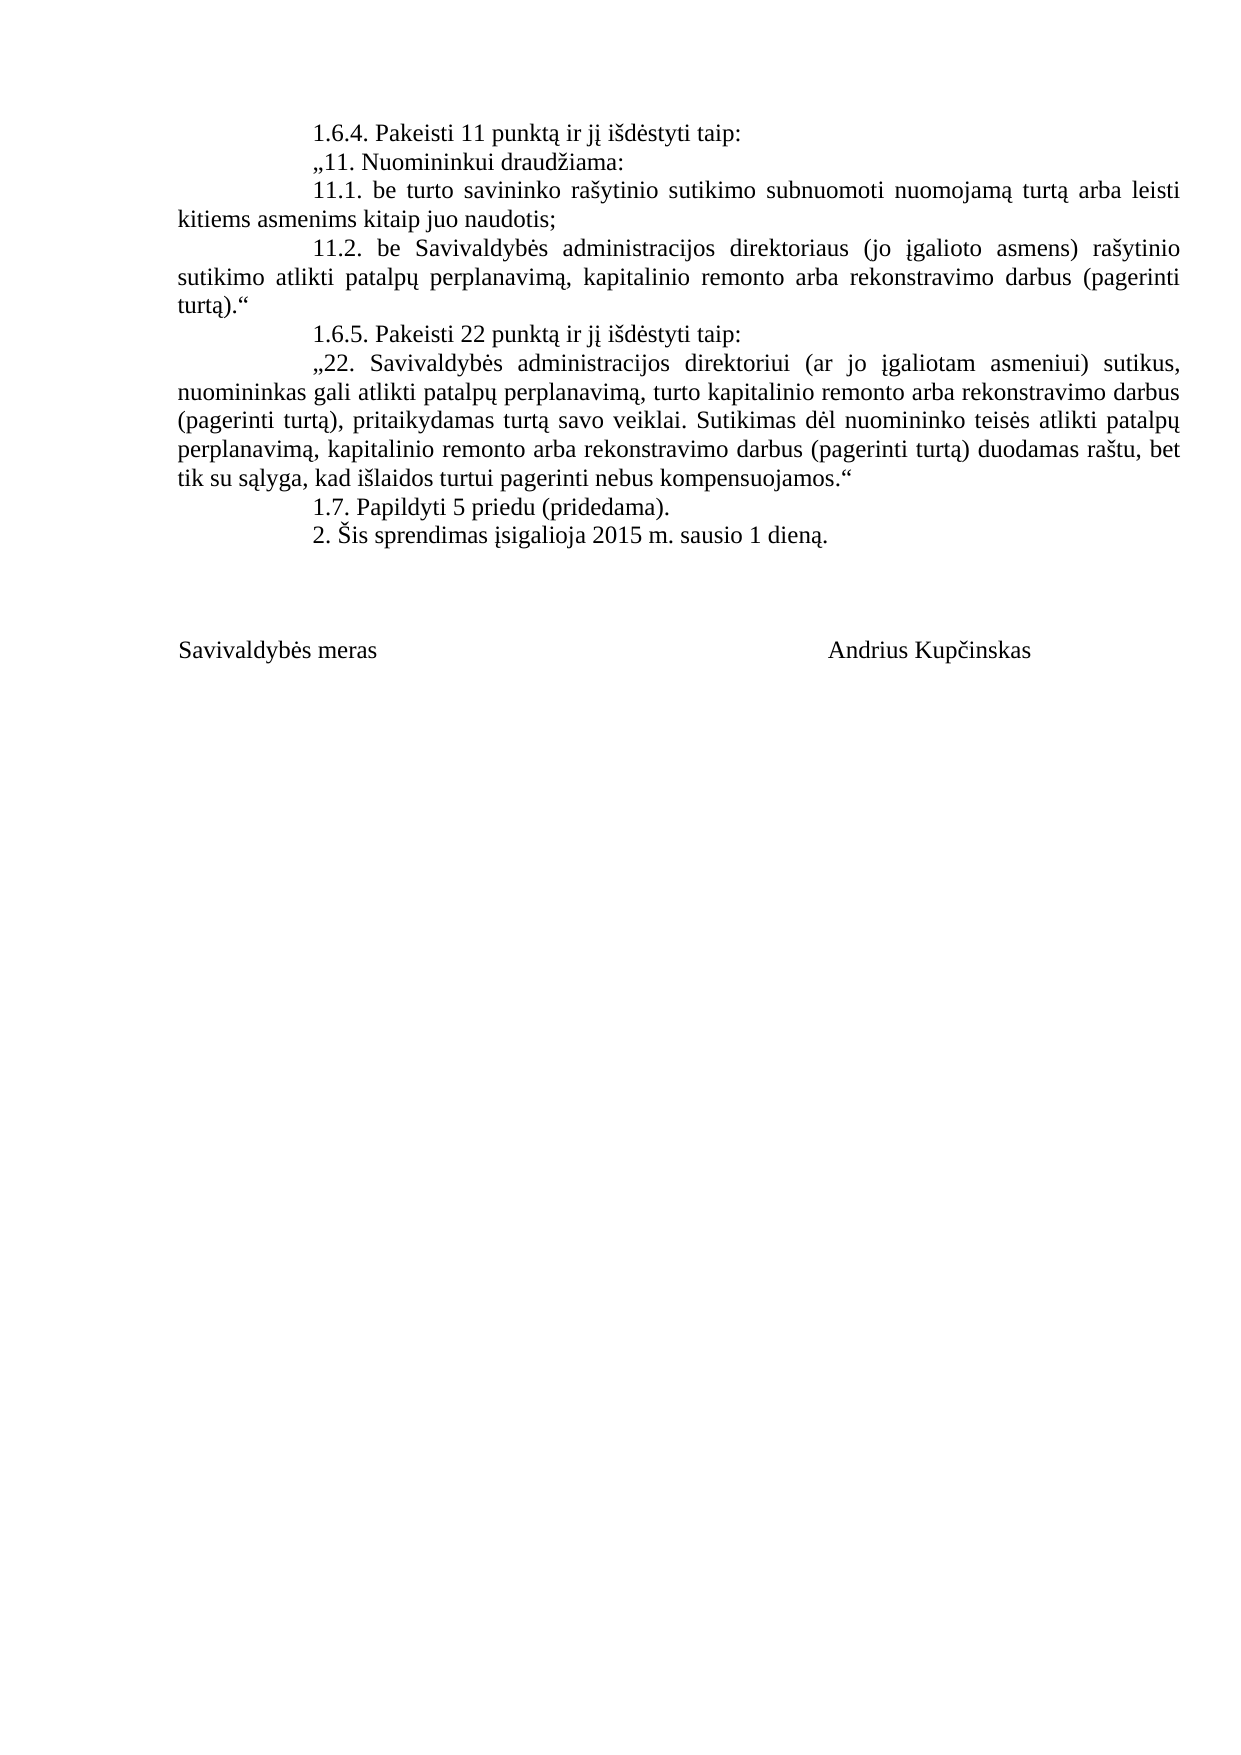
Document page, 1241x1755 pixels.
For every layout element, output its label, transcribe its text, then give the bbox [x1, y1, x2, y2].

text Savivaldybės meras Andrius Kupčinskas [178, 636, 1181, 664]
text 11.1. be turto savininko rašytinio sutikimo subnuomoti nuomojamą turtą arba leisti kitiems asmenims kitaip juo naudotis; [177, 176, 1181, 233]
text „11. Nuomininkui draudžiama: [177, 147, 1181, 176]
text „22. Savivaldybės administracijos direktoriui (ar jo įgaliotam asmeniui) sutikus, nuomininkas gali atlikti patalpų perplanavimą, turto kapitalinio remonto arba rekonstravimo darbus (pagerinti turtą), pritaikydamas turtą savo veiklai. Sutikimas dėl nuomininko teisės atlikti patalpų perplanavimą, kapitalinio remonto arba rekonstravimo darbus (pagerinti turtą) duodamas raštu, bet tik su sąlyga, kad išlaidos turtui pagerinti nebus kompensuojamos.“ [177, 348, 1181, 492]
text 11.2. be Savivaldybės administracijos direktoriaus (jo įgalioto asmens) rašytinio sutikimo atlikti patalpų perplanavimą, kapitalinio remonto arba rekonstravimo darbus (pagerinti turtą).“ [177, 233, 1181, 319]
text 1.7. Papildyti 5 priedu (pridedama). [177, 492, 1181, 521]
text 1.6.5. Pakeisti 22 punktą ir jį išdėstyti taip: [177, 319, 1181, 348]
text 1.6.4. Pakeisti 11 punktą ir jį išdėstyti taip: [177, 118, 1181, 147]
text 2. Šis sprendimas įsigalioja 2015 m. sausio 1 dieną. [177, 521, 1181, 549]
